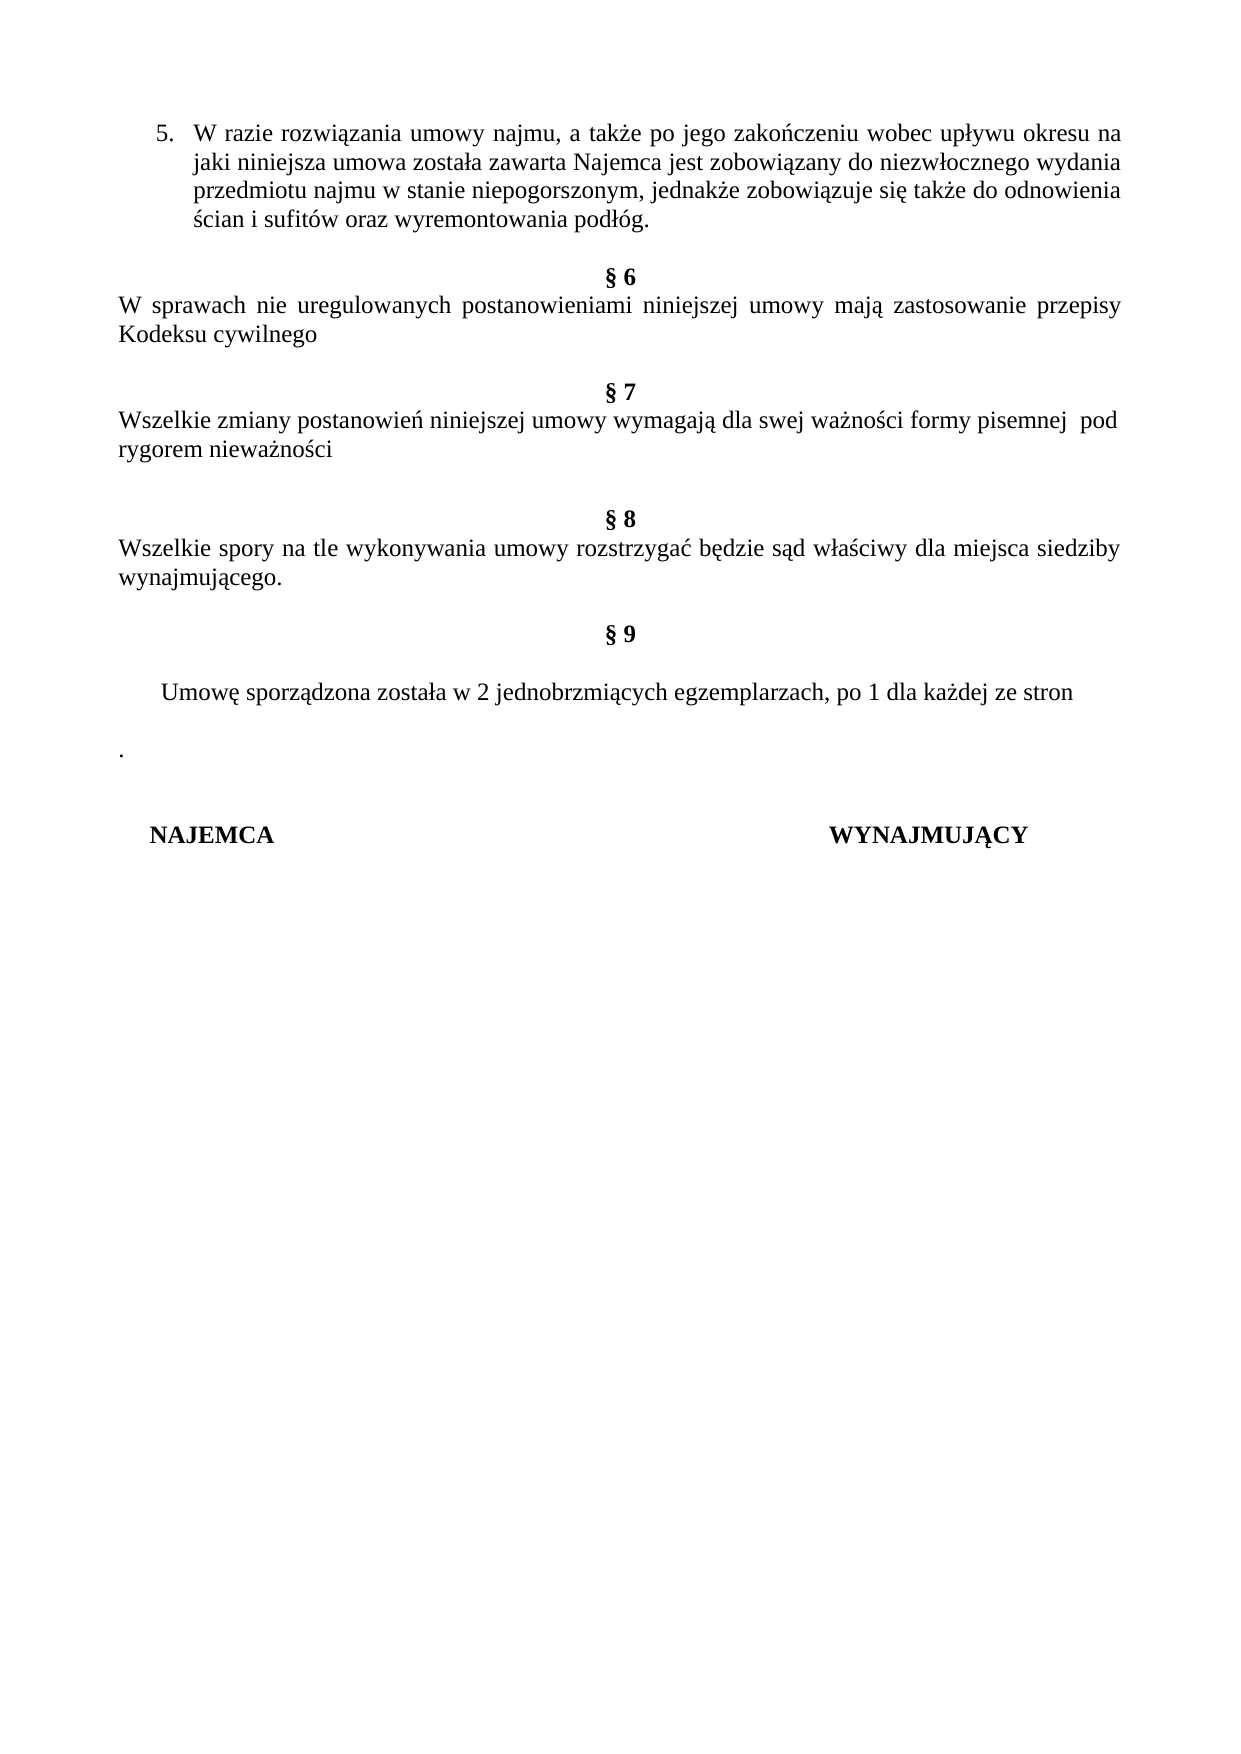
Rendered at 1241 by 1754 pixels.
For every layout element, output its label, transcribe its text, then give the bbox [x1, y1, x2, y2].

text . [118, 734, 1122, 763]
text W sprawach nie uregulowanych postanowieniami niniejszej umowy mają zastosowanie przepisy Kodeksu cywilnego [118, 291, 1122, 348]
text Umowę sporządzona została w 2 jednobrzmiących egzemplarzach, po 1 dla każdej ze stron [118, 677, 1122, 706]
text § 6 [118, 233, 1122, 291]
text Wszelkie spory na tle wykonywania umowy rozstrzygać będzie sąd właściwy dla miejsca siedziby wynajmującego. [118, 533, 1122, 591]
text § 7 [118, 377, 1122, 406]
text Wszelkie zmiany postanowień niniejszej umowy wymagają dla swej ważności formy pisemnej pod rygorem nieważności [118, 406, 1122, 463]
text § 9 [118, 619, 1122, 648]
text § 8 [118, 504, 1122, 533]
text NAJEMCA WYNAJMUJĄCY [118, 821, 1122, 849]
list W razie rozwiązania umowy najmu, a także po jego zakończeniu wobec upływu okresu na jaki niniejsza umowa została zawarta Najemca jest zobowiązany do niezwłocznego wydania przedmiotu najmu w stanie niepogorszonym, jednakże zobowiązuje się także do odnowienia ścian i sufitów oraz wyremontowania podłóg. [156, 118, 1122, 233]
